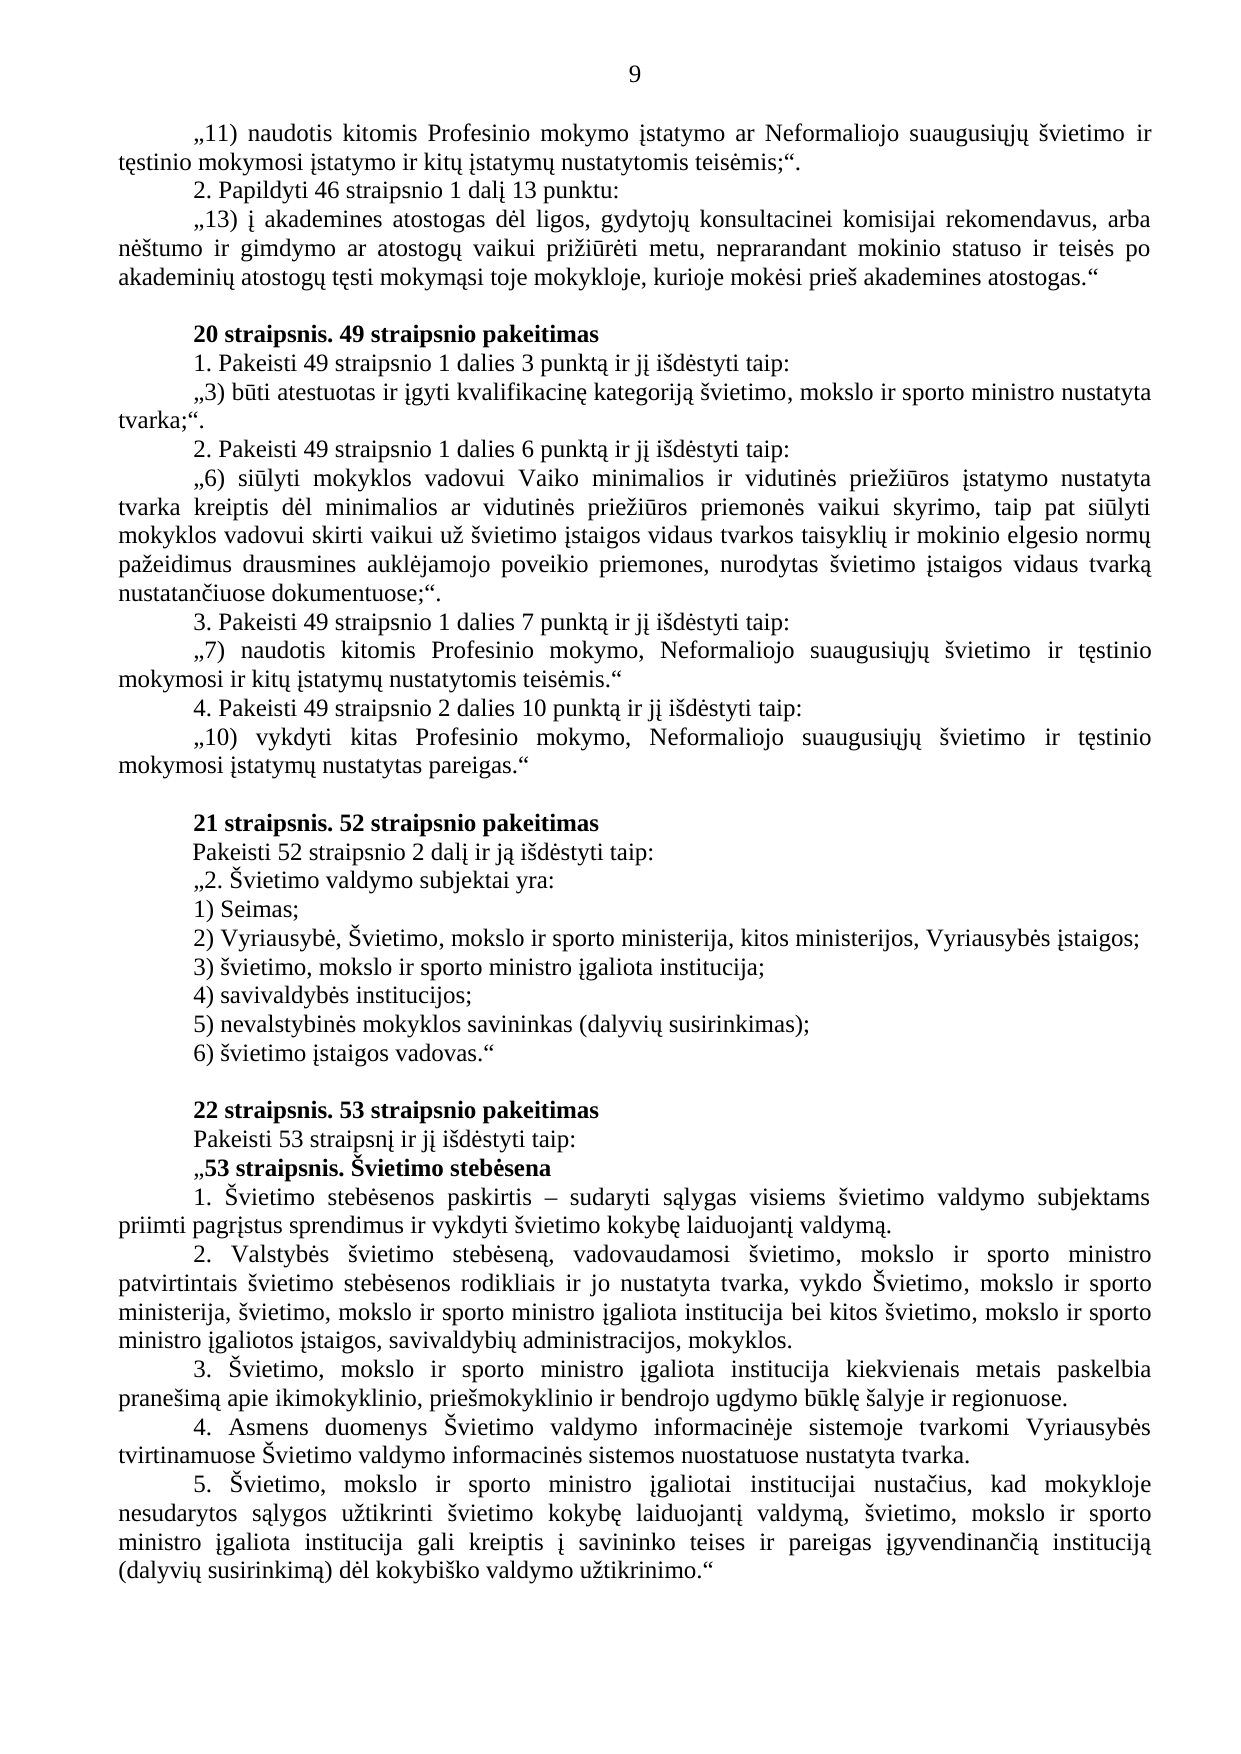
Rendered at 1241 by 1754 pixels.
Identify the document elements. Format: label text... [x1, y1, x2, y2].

text 2. Papildyti 46 straipsnio 1 dalį 13 punktu: [118, 176, 1152, 204]
text 3. Švietimo, mokslo ir sporto ministro įgaliota institucija kiekvienais metais paskelbia pranešimą apie ikimokyklinio, priešmokyklinio ir bendrojo ugdymo būklę šalyje ir regionuose. [118, 1354, 1152, 1412]
text „13) į akademines atostogas dėl ligos, gydytojų konsultacinei komisijai rekomendavus, arba nėštumo ir gimdymo ar atostogų vaikui prižiūrėti metu, neprarandant mokinio statuso ir teisės po akademinių atostogų tęsti mokymąsi toje mokykloje, kurioje mokėsi prieš akademines atostogas.“ [118, 204, 1152, 291]
text 4. Pakeisti 49 straipsnio 2 dalies 10 punktą ir jį išdėstyti taip: [118, 693, 1152, 722]
text 4. Asmens duomenys Švietimo valdymo informacinėje sistemoje tvarkomi Vyriausybės tvirtinamuose Švietimo valdymo informacinės sistemos nuostatuose nustatyta tvarka. [118, 1412, 1152, 1469]
text 2) Vyriausybė, Švietimo, mokslo ir sporto ministerija, kitos ministerijos, Vyriausybės įstaigos; [118, 923, 1152, 952]
text 6) švietimo įstaigos vadovas.“ [118, 1038, 1152, 1067]
text 3) švietimo, mokslo ir sporto ministro įgaliota institucija; [118, 952, 1152, 981]
text „53 straipsnis. Švietimo stebėsena [118, 1153, 1152, 1182]
text 2. Pakeisti 49 straipsnio 1 dalies 6 punktą ir jį išdėstyti taip: [118, 434, 1152, 463]
text 21 straipsnis. 52 straipsnio pakeitimas [118, 808, 1152, 837]
text „11) naudotis kitomis Profesinio mokymo įstatymo ar Neformaliojo suaugusiųjų švietimo ir tęstinio mokymosi įstatymo ir kitų įstatymų nustatytomis teisėmis;“. [118, 118, 1152, 176]
text Pakeisti 52 straipsnio 2 dalį ir ją išdėstyti taip: [118, 837, 1152, 866]
text „2. Švietimo valdymo subjektai yra: [118, 866, 1152, 894]
text „10) vykdyti kitas Profesinio mokymo, Neformaliojo suaugusiųjų švietimo ir tęstinio mokymosi įstatymų nustatytas pareigas.“ [118, 722, 1152, 779]
text 2. Valstybės švietimo stebėseną, vadovaudamosi švietimo, mokslo ir sporto ministro patvirtintais švietimo stebėsenos rodikliais ir jo nustatyta tvarka, vykdo Švietimo, mokslo ir sporto ministerija, švietimo, mokslo ir sporto ministro įgaliota institucija bei kitos švietimo, mokslo ir sporto ministro įgaliotos įstaigos, savivaldybių administracijos, mokyklos. [118, 1239, 1152, 1354]
text 1. Švietimo stebėsenos paskirtis – sudaryti sąlygas visiems švietimo valdymo subjektams priimti pagrįstus sprendimus ir vykdyti švietimo kokybę laiduojantį valdymą. [118, 1182, 1152, 1239]
text 1) Seimas; [118, 894, 1152, 923]
text 5) nevalstybinės mokyklos savininkas (dalyvių susirinkimas); [118, 1009, 1152, 1038]
text „3) būti atestuotas ir įgyti kvalifikacinę kategoriją švietimo, mokslo ir sporto ministro nustatyta tvarka;“. [118, 377, 1152, 434]
text 20 straipsnis. 49 straipsnio pakeitimas [118, 319, 1152, 348]
text 1. Pakeisti 49 straipsnio 1 dalies 3 punktą ir jį išdėstyti taip: [118, 348, 1152, 377]
text Pakeisti 53 straipsnį ir jį išdėstyti taip: [118, 1124, 1152, 1153]
text 3. Pakeisti 49 straipsnio 1 dalies 7 punktą ir jį išdėstyti taip: [118, 607, 1152, 636]
text 5. Švietimo, mokslo ir sporto ministro įgaliotai institucijai nustačius, kad mokykloje nesudarytos sąlygos užtikrinti švietimo kokybę laiduojantį valdymą, švietimo, mokslo ir sporto ministro įgaliota institucija gali kreiptis į savininko teises ir pareigas įgyvendinančią instituciją (dalyvių susirinkimą) dėl kokybiško valdymo užtikrinimo.“ [118, 1469, 1152, 1584]
text 4) savivaldybės institucijos; [118, 981, 1152, 1009]
text „6) siūlyti mokyklos vadovui Vaiko minimalios ir vidutinės priežiūros įstatymo nustatyta tvarka kreiptis dėl minimalios ar vidutinės priežiūros priemonės vaikui skyrimo, taip pat siūlyti mokyklos vadovui skirti vaikui už švietimo įstaigos vidaus tvarkos taisyklių ir mokinio elgesio normų pažeidimus drausmines auklėjamojo poveikio priemones, nurodytas švietimo įstaigos vidaus tvarką nustatančiuose dokumentuose;“. [118, 463, 1152, 607]
text „7) naudotis kitomis Profesinio mokymo, Neformaliojo suaugusiųjų švietimo ir tęstinio mokymosi ir kitų įstatymų nustatytomis teisėmis.“ [118, 636, 1152, 693]
text 22 straipsnis. 53 straipsnio pakeitimas [118, 1096, 1152, 1124]
